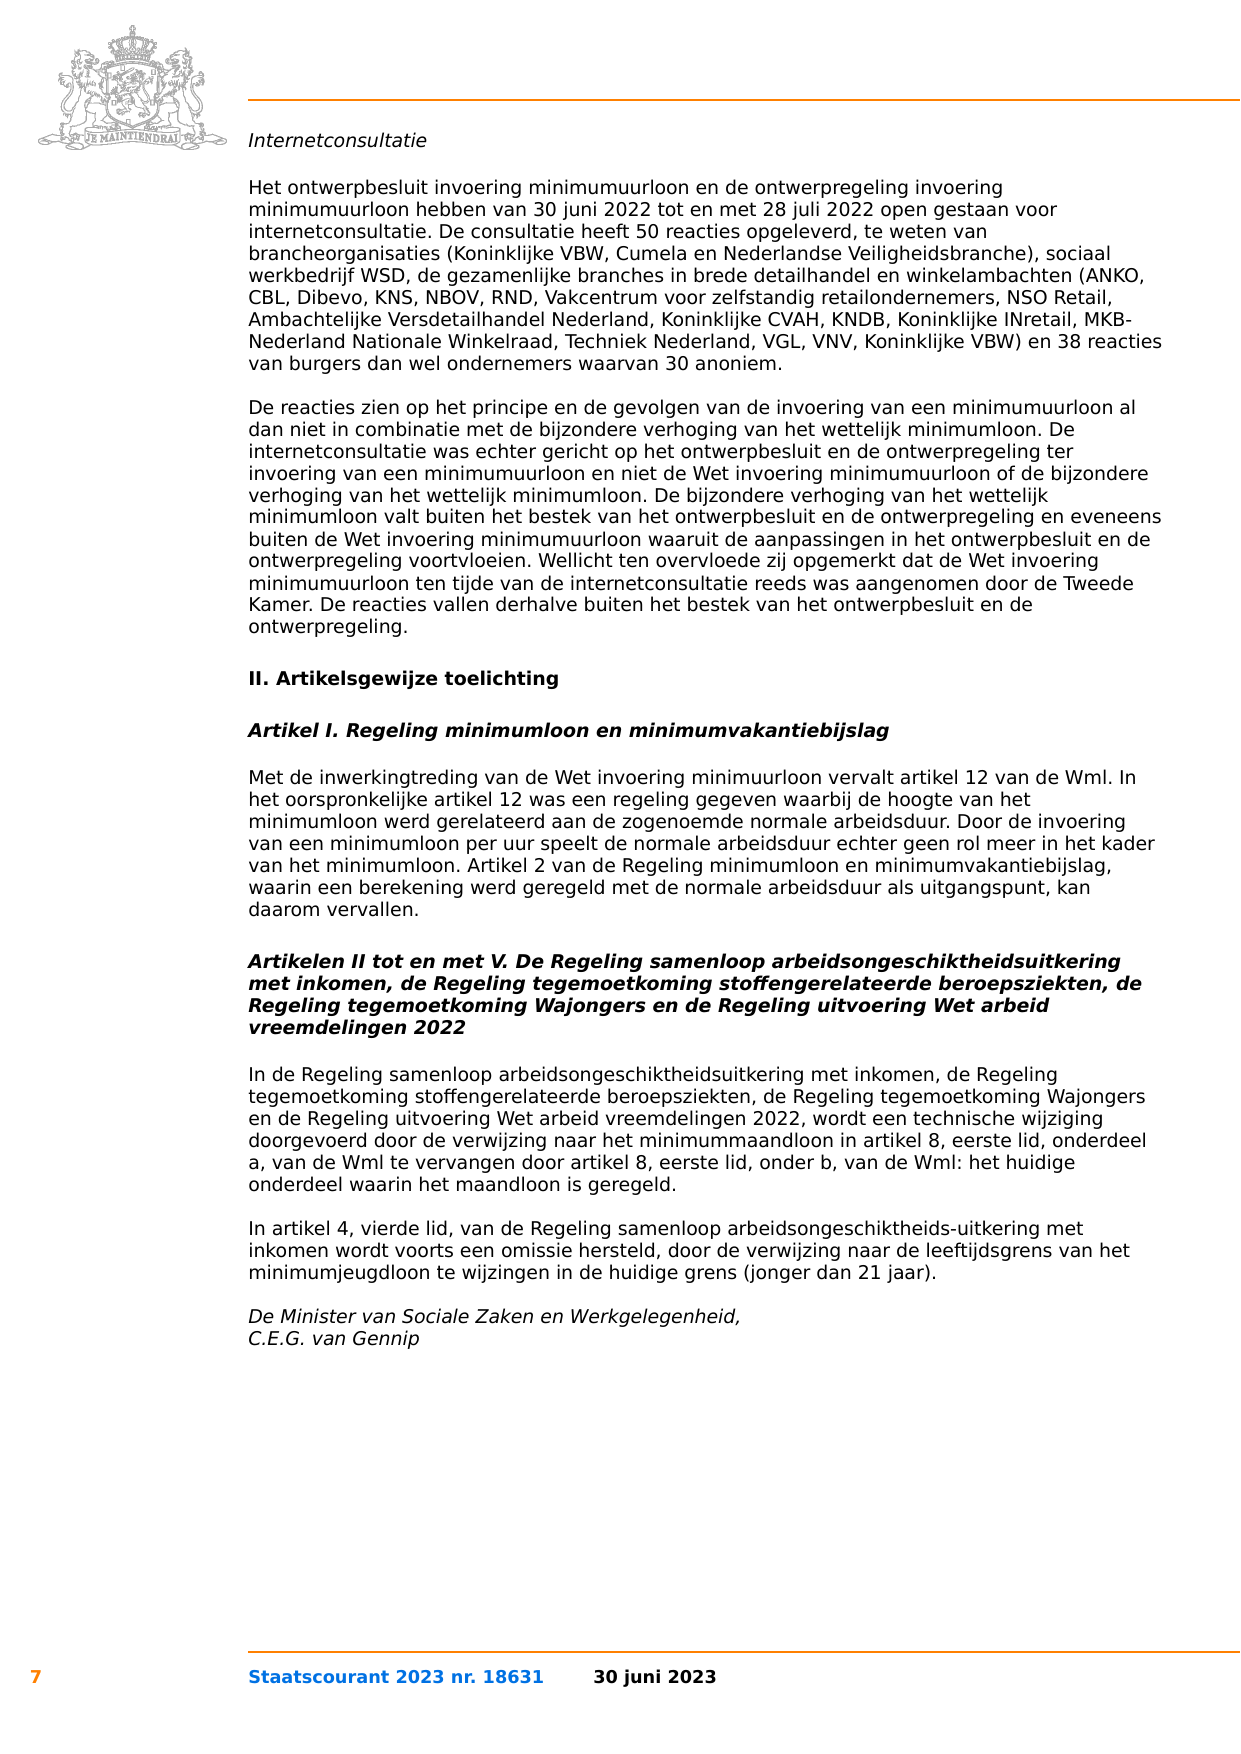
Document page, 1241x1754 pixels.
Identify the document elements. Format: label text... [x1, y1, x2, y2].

subtitle Artikel I. Regeling minimumloon en minimumvakantiebijslag [248, 720, 1163, 742]
text In de Regeling samenloop arbeidsongeschiktheidsuitkering met inkomen, de Regeling tegemoetkoming stoffengerelateerde beroepsziekten, de Regeling tegemoetkoming Wajongers en de Regeling uitvoering Wet arbeid vreemdelingen 2022, wordt een technische wijziging doorgevoerd door de verwijzing naar het minimummaandloon in artikel 8, eerste lid, onderdeel a, van de Wml te vervangen door artikel 8, eerste lid, onder b, van de Wml: het huidige onderdeel waarin het maandloon is geregeld. [248, 1064, 1163, 1196]
subtitle Artikelen II tot en met V. De Regeling samenloop arbeidsongeschiktheidsuitkering met inkomen, de Regeling tegemoetkoming stoffengerelateerde beroepsziekten, de Regeling tegemoetkoming Wajongers en de Regeling uitvoering Wet arbeid vreemdelingen 2022 [248, 951, 1163, 1039]
text De Minister van Sociale Zaken en Werkgelegenheid, C.E.G. van Gennip [248, 1306, 1163, 1349]
text In artikel 4, vierde lid, van de Regeling samenloop arbeidsongeschiktheids-uitkering met inkomen wordt voorts een omissie hersteld, door de verwijzing naar de leeftijdsgrens van het minimumjeugdloon te wijzingen in de huidige grens (jonger dan 21 jaar). [248, 1218, 1163, 1284]
text Met de inwerkingtreding van de Wet invoering minimuurloon vervalt artikel 12 van de Wml. In het oorspronkelijke artikel 12 was een regeling gegeven waarbij de hoogte van het minimumloon werd gerelateerd aan de zogenoemde normale arbeidsduur. Door de invoering van een minimumloon per uur speelt de normale arbeidsduur echter geen rol meer in het kader van het minimumloon. Artikel 2 van de Regeling minimumloon en minimumvakantiebijslag, waarin een berekening werd geregeld met de normale arbeidsduur als uitgangspunt, kan daarom vervallen. [248, 767, 1163, 921]
subtitle Internetconsultatie [248, 130, 1163, 152]
text Het ontwerpbesluit invoering minimumuurloon en de ontwerpregeling invoering minimumuurloon hebben van 30 juni 2022 tot en met 28 juli 2022 open gestaan voor internetconsultatie. De consultatie heeft 50 reacties opgeleverd, te weten van brancheorganisaties (Koninklijke VBW, Cumela en Nederlandse Veiligheidsbranche), sociaal werkbedrijf WSD, de gezamenlijke branches in brede detailhandel en winkelambachten (ANKO, CBL, Dibevo, KNS, NBOV, RND, Vakcentrum voor zelfstandig retailondernemers, NSO Retail, Ambachtelijke Versdetailhandel Nederland, Koninklijke CVAH, KNDB, Koninklijke INretail, MKB-Nederland Nationale Winkelraad, Techniek Nederland, VGL, VNV, Koninklijke VBW) en 38 reacties van burgers dan wel ondernemers waarvan 30 anoniem. [248, 177, 1163, 375]
subtitle II. Artikelsgewijze toelichting [248, 668, 1163, 690]
text De reacties zien op het principe en de gevolgen van de invoering van een minimumuurloon al dan niet in combinatie met de bijzondere verhoging van het wettelijk minimumloon. De internetconsultatie was echter gericht op het ontwerpbesluit en de ontwerpregeling ter invoering van een minimumuurloon en niet de Wet invoering minimumuurloon of de bijzondere verhoging van het wettelijk minimumloon. De bijzondere verhoging van het wettelijk minimumloon valt buiten het bestek van het ontwerpbesluit en de ontwerpregeling en eveneens buiten de Wet invoering minimumuurloon waaruit de aanpassingen in het ontwerpbesluit en de ontwerpregeling voortvloeien. Wellicht ten overvloede zij opgemerkt dat de Wet invoering minimumuurloon ten tijde van de internetconsultatie reeds was aangenomen door de Tweede Kamer. De reacties vallen derhalve buiten het bestek van het ontwerpbesluit en de ontwerpregeling. [248, 397, 1163, 638]
picture [38, 25, 227, 150]
